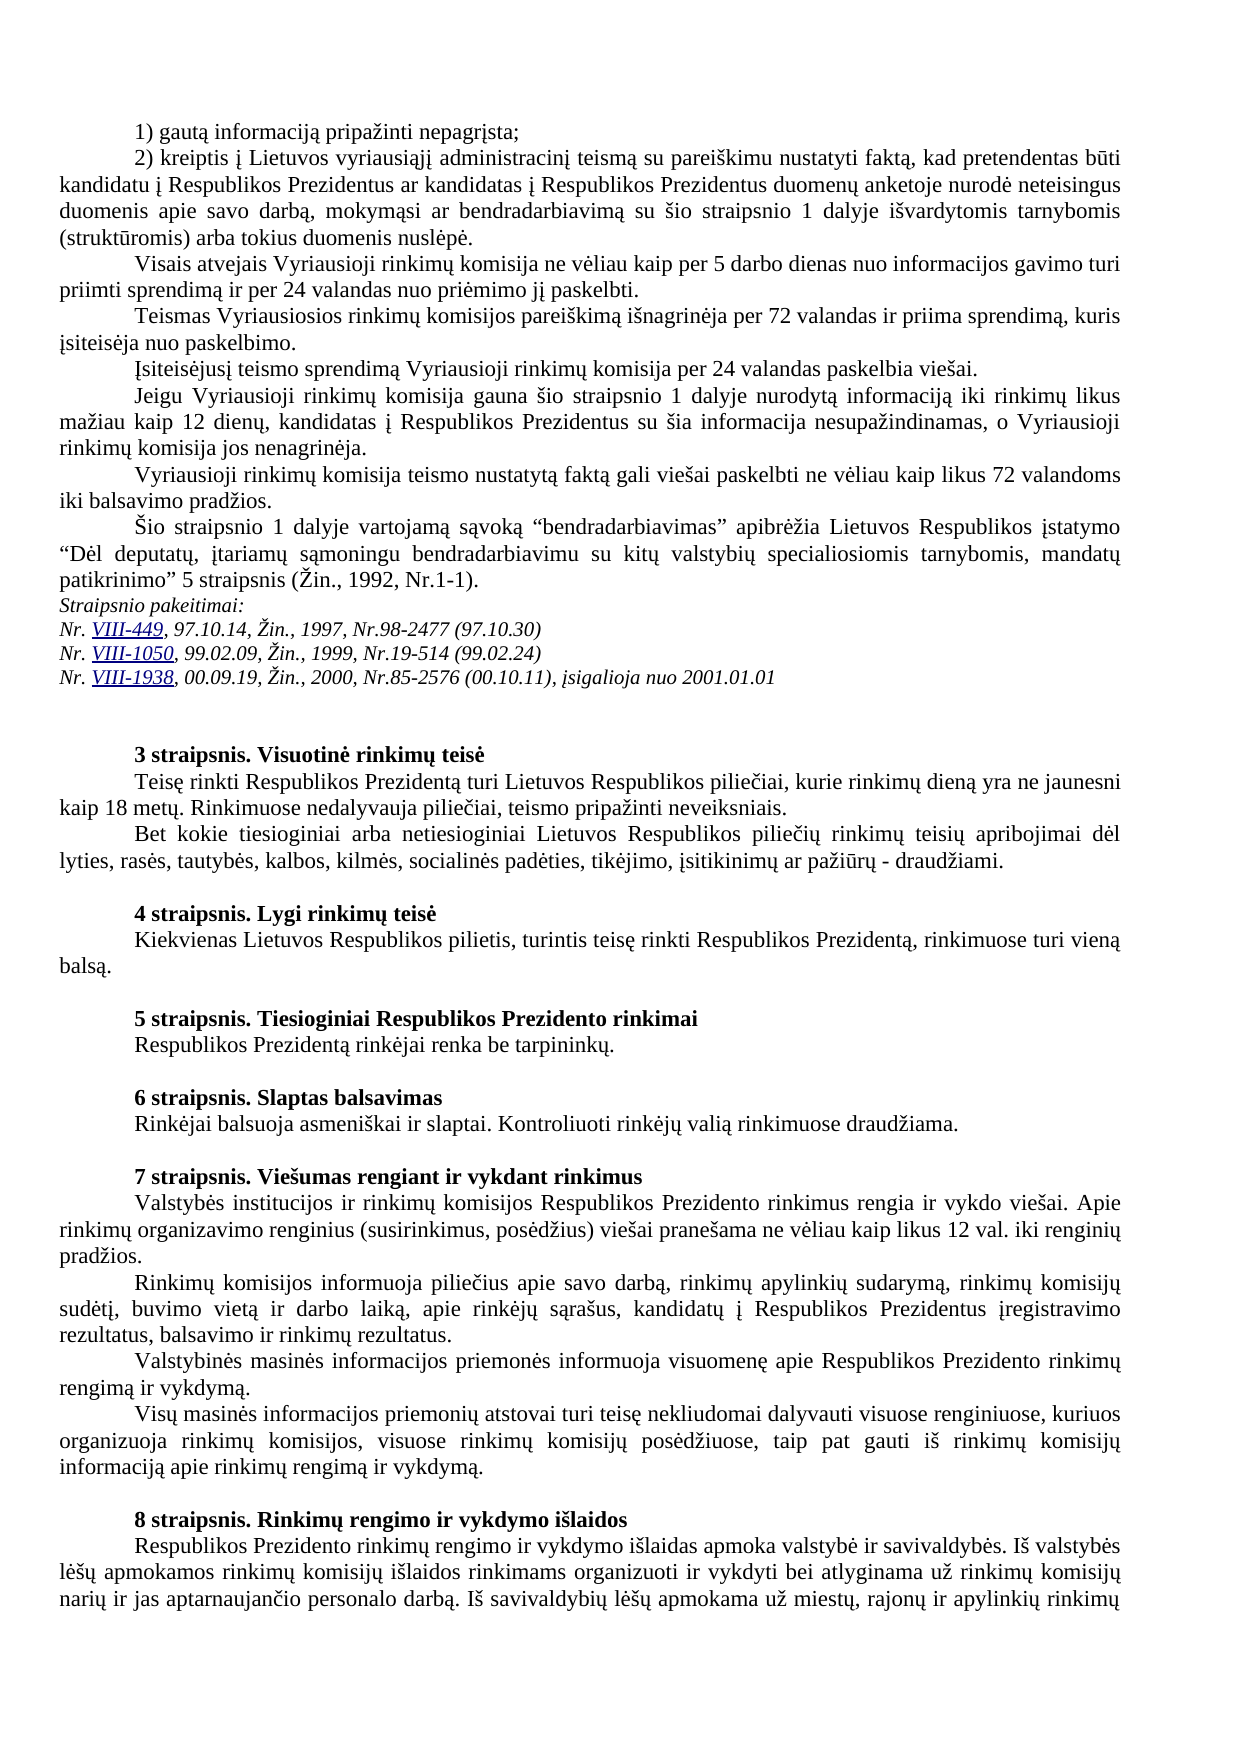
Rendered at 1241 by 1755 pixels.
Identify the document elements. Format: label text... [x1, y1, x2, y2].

text 3 straipsnis. Visuotinė rinkimų teisė [59, 741, 1122, 768]
text Respublikos Prezidentą rinkėjai renka be tarpininkų. [59, 1031, 1122, 1058]
text Straipsnio pakeitimai: [59, 592, 1122, 617]
text Kiekvienas Lietuvos Respublikos pilietis, turintis teisę rinkti Respublikos Prezidentą, rinkimuose turi vieną balsą. [59, 926, 1122, 979]
text Bet kokie tiesioginiai arba netiesioginiai Lietuvos Respublikos piliečių rinkimų teisių apribojimai dėl lyties, rasės, tautybės, kalbos, kilmės, socialinės padėties, tikėjimo, įsitikinimų ar pažiūrų - draudžiami. [59, 821, 1122, 873]
text Šio straipsnio 1 dalyje vartojamą sąvoką “bendradarbiavimas” apibrėžia Lietuvos Respublikos įstatymo “Dėl deputatų, įtariamų sąmoningu bendradarbiavimu su kitų valstybių specialiosiomis tarnybomis, mandatų patikrinimo” 5 straipsnis (Žin., 1992, Nr.1-1). [59, 513, 1122, 592]
text Teisę rinkti Respublikos Prezidentą turi Lietuvos Respublikos piliečiai, kurie rinkimų dieną yra ne jaunesni kaip 18 metų. Rinkimuose nedalyvauja piliečiai, teismo pripažinti neveiksniais. [59, 768, 1122, 821]
text 1) gautą informaciją pripažinti nepagrįsta; [59, 118, 1122, 144]
text Visų masinės informacijos priemonių atstovai turi teisę nekliudomai dalyvauti visuose renginiuose, kuriuos organizuoja rinkimų komisijos, visuose rinkimų komisijų posėdžiuose, taip pat gauti iš rinkimų komisijų informaciją apie rinkimų rengimą ir vykdymą. [59, 1400, 1122, 1479]
text Teismas Vyriausiosios rinkimų komisijos pareiškimą išnagrinėja per 72 valandas ir priima sprendimą, kuris įsiteisėja nuo paskelbimo. [59, 303, 1122, 355]
text 2) kreiptis į Lietuvos vyriausiąjį administracinį teismą su pareiškimu nustatyti faktą, kad pretendentas būti kandidatu į Respublikos Prezidentus ar kandidatas į Respublikos Prezidentus duomenų anketoje nurodė neteisingus duomenis apie savo darbą, mokymąsi ar bendradarbiavimą su šio straipsnio 1 dalyje išvardytomis tarnybomis (struktūromis) arba tokius duomenis nuslėpė. [59, 144, 1122, 250]
text 4 straipsnis. Lygi rinkimų teisė [59, 899, 1122, 926]
text Respublikos Prezidento rinkimų rengimo ir vykdymo išlaidas apmoka valstybė ir savivaldybės. Iš valstybės lėšų apmokamos rinkimų komisijų išlaidos rinkimams organizuoti ir vykdyti bei atlyginama už rinkimų komisijų narių ir jas aptarnaujančio personalo darbą. Iš savivaldybių lėšų apmokama už miestų, rajonų ir apylinkių rinkimų [59, 1532, 1122, 1611]
text Nr. VIII-1938, 00.09.19, Žin., 2000, Nr.85-2576 (00.10.11), įsigalioja nuo 2001.01.01 [59, 665, 1122, 689]
text Jeigu Vyriausioji rinkimų komisija gauna šio straipsnio 1 dalyje nurodytą informaciją iki rinkimų likus mažiau kaip 12 dienų, kandidatas į Respublikos Prezidentus su šia informacija nesupažindinamas, o Vyriausioji rinkimų komisija jos nenagrinėja. [59, 382, 1122, 461]
text Visais atvejais Vyriausioji rinkimų komisija ne vėliau kaip per 5 darbo dienas nuo informacijos gavimo turi priimti sprendimą ir per 24 valandas nuo priėmimo jį paskelbti. [59, 250, 1122, 303]
text Rinkėjai balsuoja asmeniškai ir slaptai. Kontroliuoti rinkėjų valią rinkimuose draudžiama. [59, 1110, 1122, 1137]
text 7 straipsnis. Viešumas rengiant ir vykdant rinkimus [59, 1163, 1122, 1189]
text Įsiteisėjusį teismo sprendimą Vyriausioji rinkimų komisija per 24 valandas paskelbia viešai. [59, 355, 1122, 382]
text Nr. VIII-1050, 99.02.09, Žin., 1999, Nr.19-514 (99.02.24) [59, 641, 1122, 665]
text Valstybinės masinės informacijos priemonės informuoja visuomenę apie Respublikos Prezidento rinkimų rengimą ir vykdymą. [59, 1348, 1122, 1400]
text 8 straipsnis. Rinkimų rengimo ir vykdymo išlaidos [59, 1506, 1122, 1532]
text 6 straipsnis. Slaptas balsavimas [59, 1084, 1122, 1110]
text 5 straipsnis. Tiesioginiai Respublikos Prezidento rinkimai [59, 1005, 1122, 1031]
text Rinkimų komisijos informuoja piliečius apie savo darbą, rinkimų apylinkių sudarymą, rinkimų komisijų sudėtį, buvimo vietą ir darbo laiką, apie rinkėjų sąrašus, kandidatų į Respublikos Prezidentus įregistravimo rezultatus, balsavimo ir rinkimų rezultatus. [59, 1268, 1122, 1348]
text Nr. VIII-449, 97.10.14, Žin., 1997, Nr.98-2477 (97.10.30) [59, 617, 1122, 641]
text Valstybės institucijos ir rinkimų komisijos Respublikos Prezidento rinkimus rengia ir vykdo viešai. Apie rinkimų organizavimo renginius (susirinkimus, posėdžius) viešai pranešama ne vėliau kaip likus 12 val. iki renginių pradžios. [59, 1189, 1122, 1268]
text Vyriausioji rinkimų komisija teismo nustatytą faktą gali viešai paskelbti ne vėliau kaip likus 72 valandoms iki balsavimo pradžios. [59, 461, 1122, 513]
